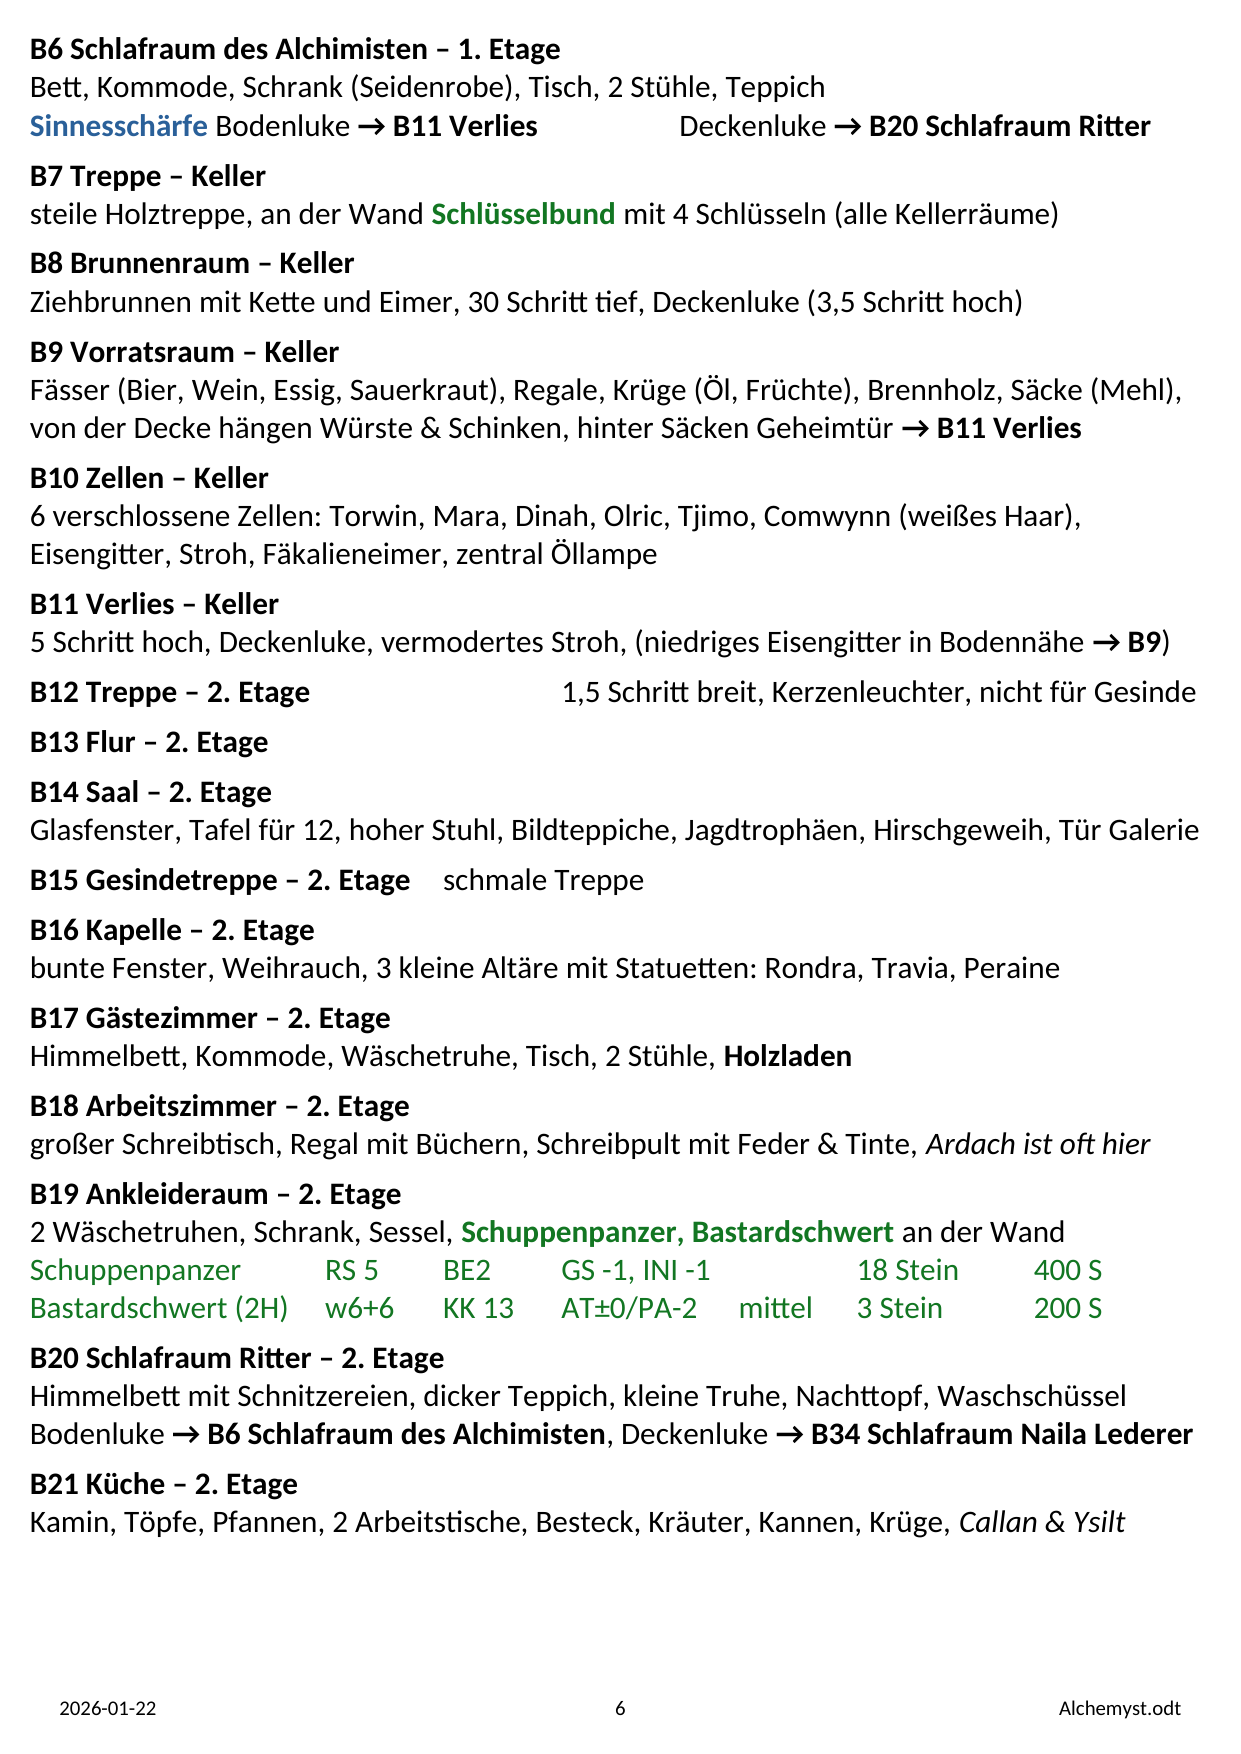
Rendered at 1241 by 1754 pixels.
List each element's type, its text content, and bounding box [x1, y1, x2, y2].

text B14 Saal – 2. Etage Glasfenster, Tafel für 12, hoher Stuhl, Bildteppiche, Jagdtrophäen, Hirschgeweih, Tür Galerie [29, 772, 1211, 848]
text B11 Verlies – Keller 5 Schritt hoch, Deckenluke, vermodertes Stroh, (niedriges Eisengitter in Bodennähe → B9) [29, 584, 1211, 660]
text B17 Gästezimmer – 2. Etage Himmelbett, Kommode, Wäschetruhe, Tisch, 2 Stühle, Holzladen [29, 998, 1211, 1074]
text B10 Zellen – Keller 6 verschlossene Zellen: Torwin, Mara, Dinah, Olric, Tjimo, Comwynn (weißes Haar), Eisengitter, Stroh, Fäkalieneimer, zentral Öllampe [29, 458, 1211, 572]
text B21 Küche – 2. Etage Kamin, Töpfe, Pfannen, 2 Arbeitstische, Besteck, Kräuter, Kannen, Krüge, Callan & Ysilt [29, 1464, 1211, 1540]
text B13 Flur – 2. Etage [29, 722, 1211, 760]
text B15 Gesindetreppe – 2. Etage schmale Treppe [29, 860, 1211, 898]
text B8 Brunnenraum – Keller Ziehbrunnen mit Kette und Eimer, 30 Schritt tief, Deckenluke (3,5 Schritt hoch) [29, 244, 1211, 320]
text B18 Arbeitszimmer – 2. Etage großer Schreibtisch, Regal mit Büchern, Schreibpult mit Feder & Tinte, Ardach ist oft hier [29, 1086, 1211, 1162]
text B9 Vorratsraum – Keller Fässer (Bier, Wein, Essig, Sauerkraut), Regale, Krüge (Öl, Früchte), Brennholz, Säcke (Mehl), von der Decke hängen Würste & Schinken, hinter Säcken Geheimtür → B11 Verlies [29, 332, 1211, 446]
text B19 Ankleideraum – 2. Etage 2 Wäschetruhen, Schrank, Sessel, Schuppenpanzer, Bastardschwert an der Wand Schuppenpanzer RS 5 BE2 GS -1, INI -1 18 Stein 400 S Bastardschwert (2H) w6+6 KK 13 AT±0/PA-2 mittel 3 Stein 200 S [29, 1174, 1211, 1326]
text B12 Treppe – 2. Etage 1,5 Schritt breit, Kerzenleuchter, nicht für Gesinde [29, 672, 1211, 710]
text B16 Kapelle – 2. Etage bunte Fenster, Weihrauch, 3 kleine Altäre mit Statuetten: Rondra, Travia, Peraine [29, 910, 1211, 986]
text B20 Schlafraum Ritter – 2. Etage Himmelbett mit Schnitzereien, dicker Teppich, kleine Truhe, Nachttopf, Waschschüssel Bodenluke → B6 Schlafraum des Alchimisten, Deckenluke → B34 Schlafraum Naila Lederer [29, 1338, 1211, 1452]
text B7 Treppe – Keller steile Holztreppe, an der Wand Schlüsselbund mit 4 Schlüsseln (alle Kellerräume) [29, 156, 1211, 232]
text B6 Schlafraum des Alchimisten – 1. Etage Bett, Kommode, Schrank (Seidenrobe), Tisch, 2 Stühle, Teppich Sinnesschärfe Bodenluke → B11 Verlies Deckenluke → B20 Schlafraum Ritter [29, 29, 1211, 144]
